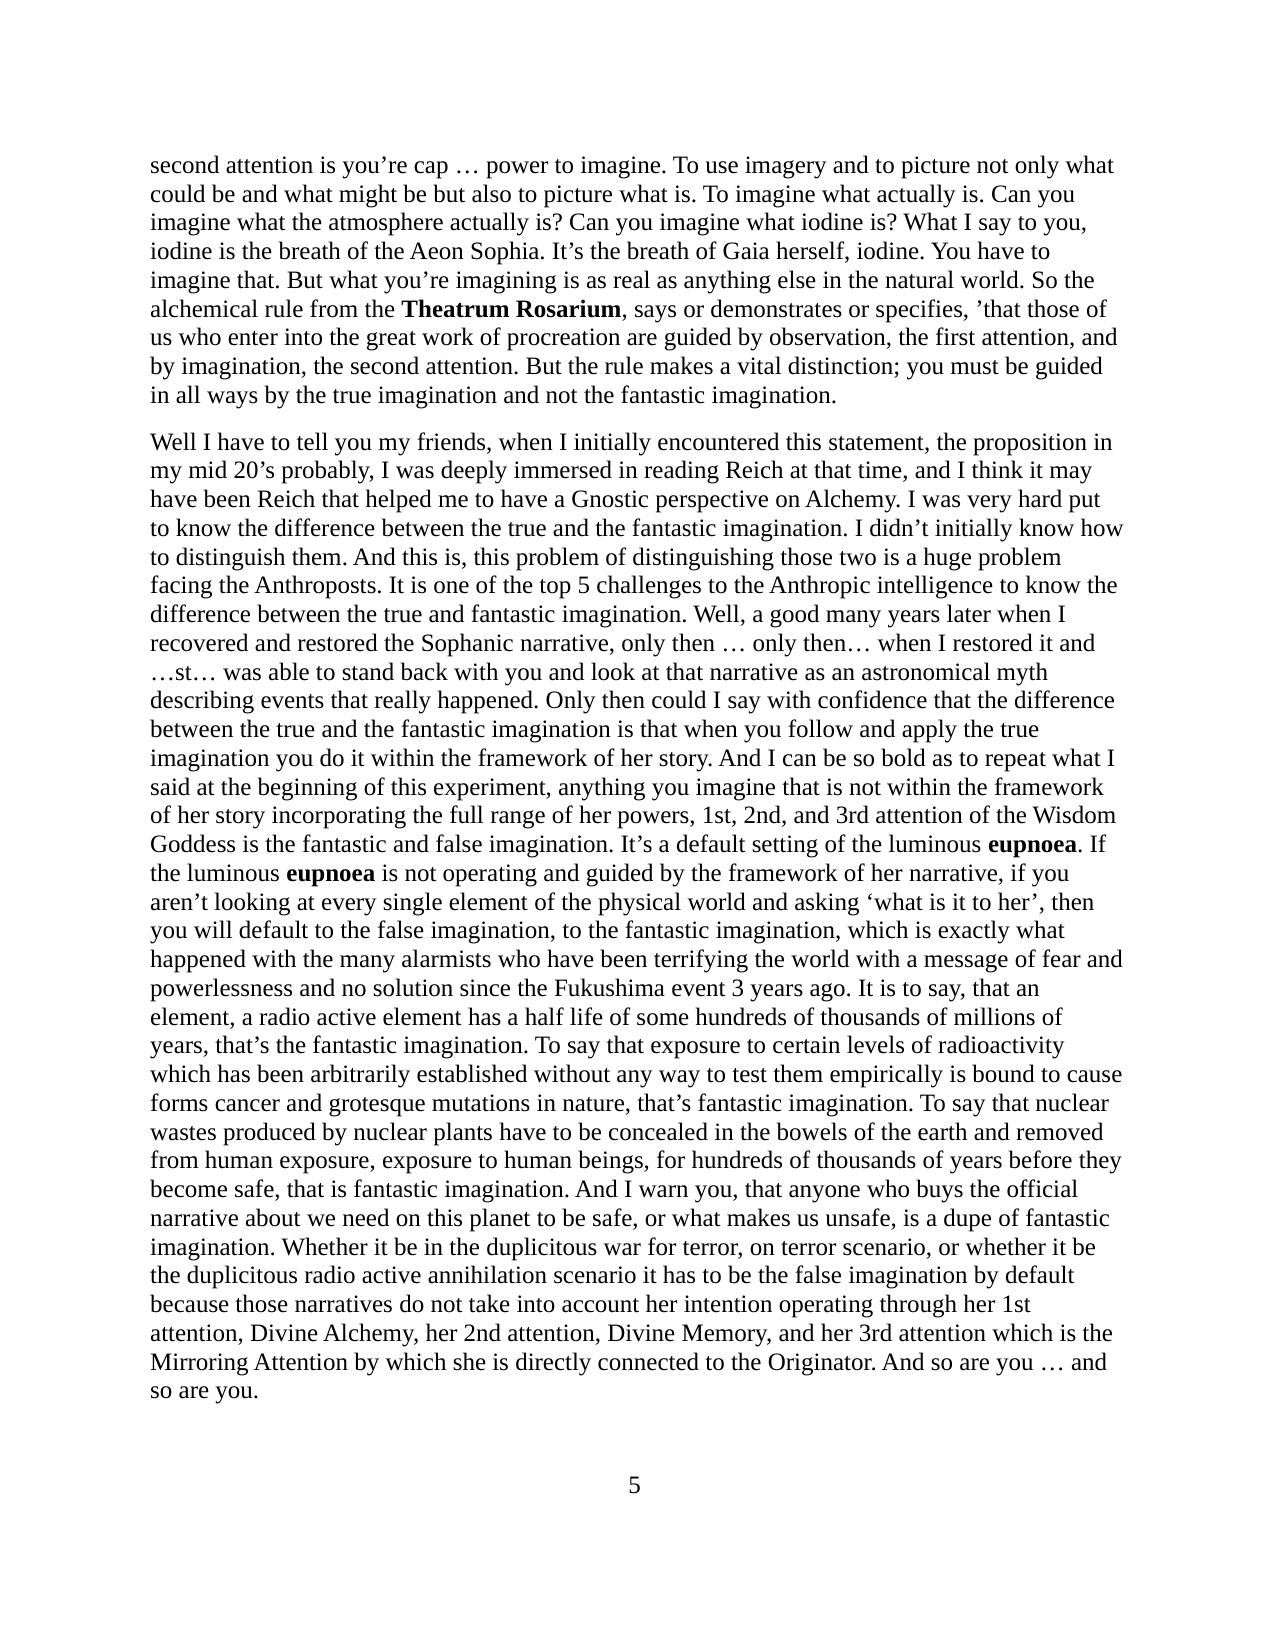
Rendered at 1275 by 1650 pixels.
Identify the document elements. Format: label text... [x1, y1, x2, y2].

text Well I have to tell you my friends, when I initially encountered this statement, the proposition in my mid 20’s probably, I was deeply immersed in reading Reich at that time, and I think it may have been Reich that helped me to have a Gnostic perspective on Alchemy. I was very hard put to know the difference between the true and the fantastic imagination. I didn’t initially know how to distinguish them. And this is, this problem of distinguishing those two is a huge problem facing the Anthroposts. It is one of the top 5 challenges to the Anthropic intelligence to know the difference between the true and fantastic imagination. Well, a good many years later when I recovered and restored the Sophanic narrative, only then … only then… when I restored it and …st… was able to stand back with you and look at that narrative as an astronomical myth describing events that really happened. Only then could I say with confidence that the difference between the true and the fantastic imagination is that when you follow and apply the true imagination you do it within the framework of her story. And I can be so bold as to repeat what I said at the beginning of this experiment, anything you imagine that is not within the framework of her story incorporating the full range of her powers, 1st, 2nd, and 3rd attention of the Wisdom Goddess is the fantastic and false imagination. It’s a default setting of the luminous eupnoea. If the luminous eupnoea is not operating and guided by the framework of her narrative, if you aren’t looking at every single element of the physical world and asking ‘what is it to her’, then you will default to the false imagination, to the fantastic imagination, which is exactly what happened with the many alarmists who have been terrifying the world with a message of fear and powerlessness and no solution since the Fukushima event 3 years ago. It is to say, that an element, a radio active element has a half life of some hundreds of thousands of millions of years, that’s the fantastic imagination. To say that exposure to certain levels of radioactivity which has been arbitrarily established without any way to test them empirically is bound to cause forms cancer and grotesque mutations in nature, that’s fantastic imagination. To say that nuclear wastes produced by nuclear plants have to be concealed in the bowels of the earth and removed from human exposure, exposure to human beings, for hundreds of thousands of years before they become safe, that is fantastic imagination. And I warn you, that anyone who buys the official narrative about we need on this planet to be safe, or what makes us unsafe, is a dupe of fantastic imagination. Whether it be in the duplicitous war for terror, on terror scenario, or whether it be the duplicitous radio active annihilation scenario it has to be the false imagination by default because those narratives do not take into account her intention operating through her 1st attention, Divine Alchemy, her 2nd attention, Divine Memory, and her 3rd attention which is the Mirroring Attention by which she is directly connected to the Originator. And so are you … and so are you. [150, 427, 1125, 1404]
text second attention is you’re cap … power to imagine. To use imagery and to picture not only what could be and what might be but also to picture what is. To imagine what actually is. Can you imagine what the atmosphere actually is? Can you imagine what iodine is? What I say to you, iodine is the breath of the Aeon Sophia. It’s the breath of Gaia herself, iodine. You have to imagine that. But what you’re imagining is as real as anything else in the natural world. So the alchemical rule from the Theatrum Rosarium, says or demonstrates or specifies, ’that those of us who enter into the great work of procreation are guided by observation, the first attention, and by imagination, the second attention. But the rule makes a vital distinction; you must be guided in all ways by the true imagination and not the fantastic imagination. [150, 150, 1125, 409]
